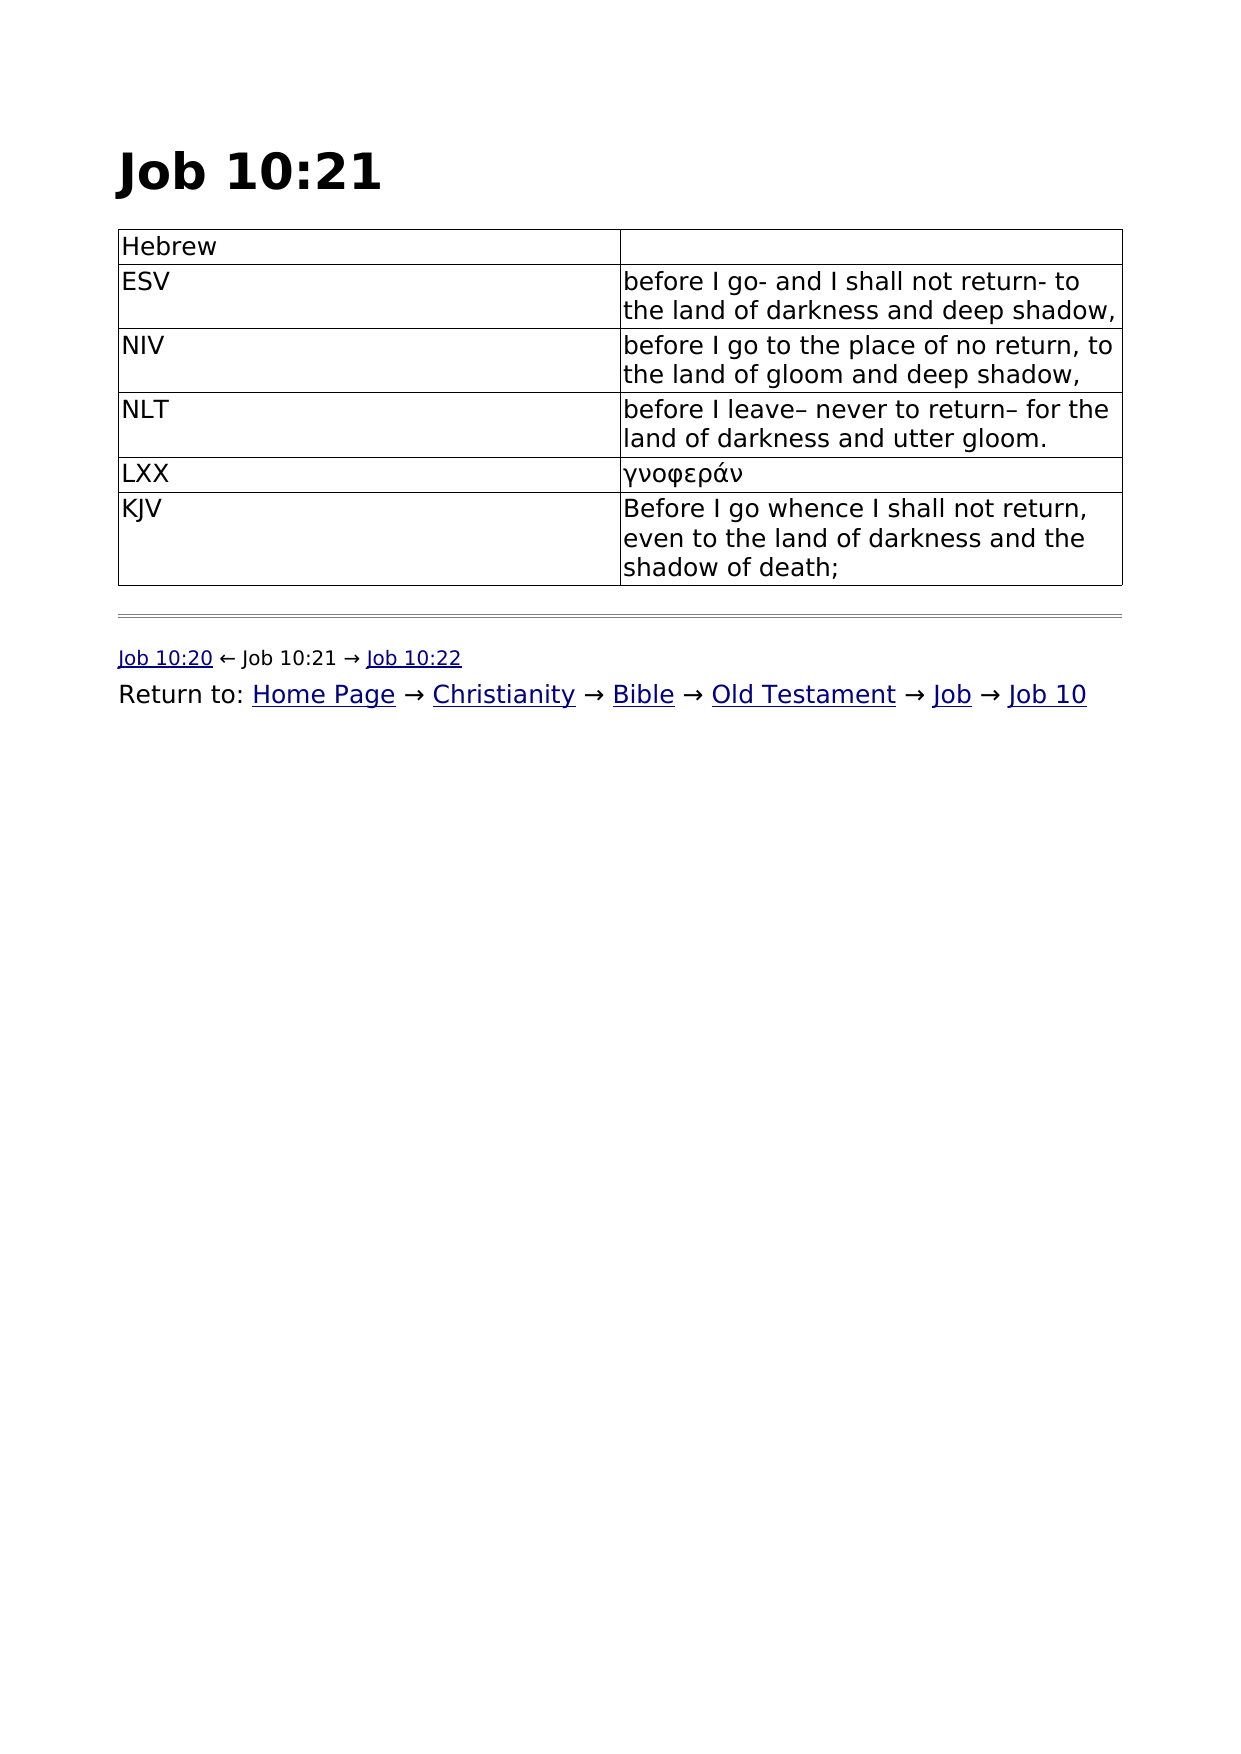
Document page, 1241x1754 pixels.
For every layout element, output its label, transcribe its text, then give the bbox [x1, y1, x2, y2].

table_cell NIV [119, 329, 620, 392]
table_cell before I go to the place of no return, to the land of gloom and deep shadow, [621, 329, 1122, 392]
table_cell Before I go whence I shall not return, even to the land of darkness and the shadow of death; [621, 493, 1122, 585]
table_cell before I leave– never to return– for the land of darkness and utter gloom. [621, 393, 1122, 457]
table_cell KJV [119, 493, 620, 585]
text Job 10:20 ← Job 10:21 → Job 10:22 [118, 646, 1122, 680]
text Return to: Home Page → Christianity → Bible → Old Testament → Job → Job 10 [118, 680, 1122, 709]
table_header Hebrew [119, 230, 620, 264]
table_cell LXX [119, 458, 620, 492]
table_cell before I go- and I shall not return- to the land of darkness and deep shadow, [621, 265, 1122, 328]
subtitle Job 10:21 [118, 143, 1122, 201]
table_header [621, 230, 1122, 264]
table_cell γνοφεράν [621, 458, 1122, 492]
table_cell NLT [119, 393, 620, 457]
table_cell ESV [119, 265, 620, 328]
